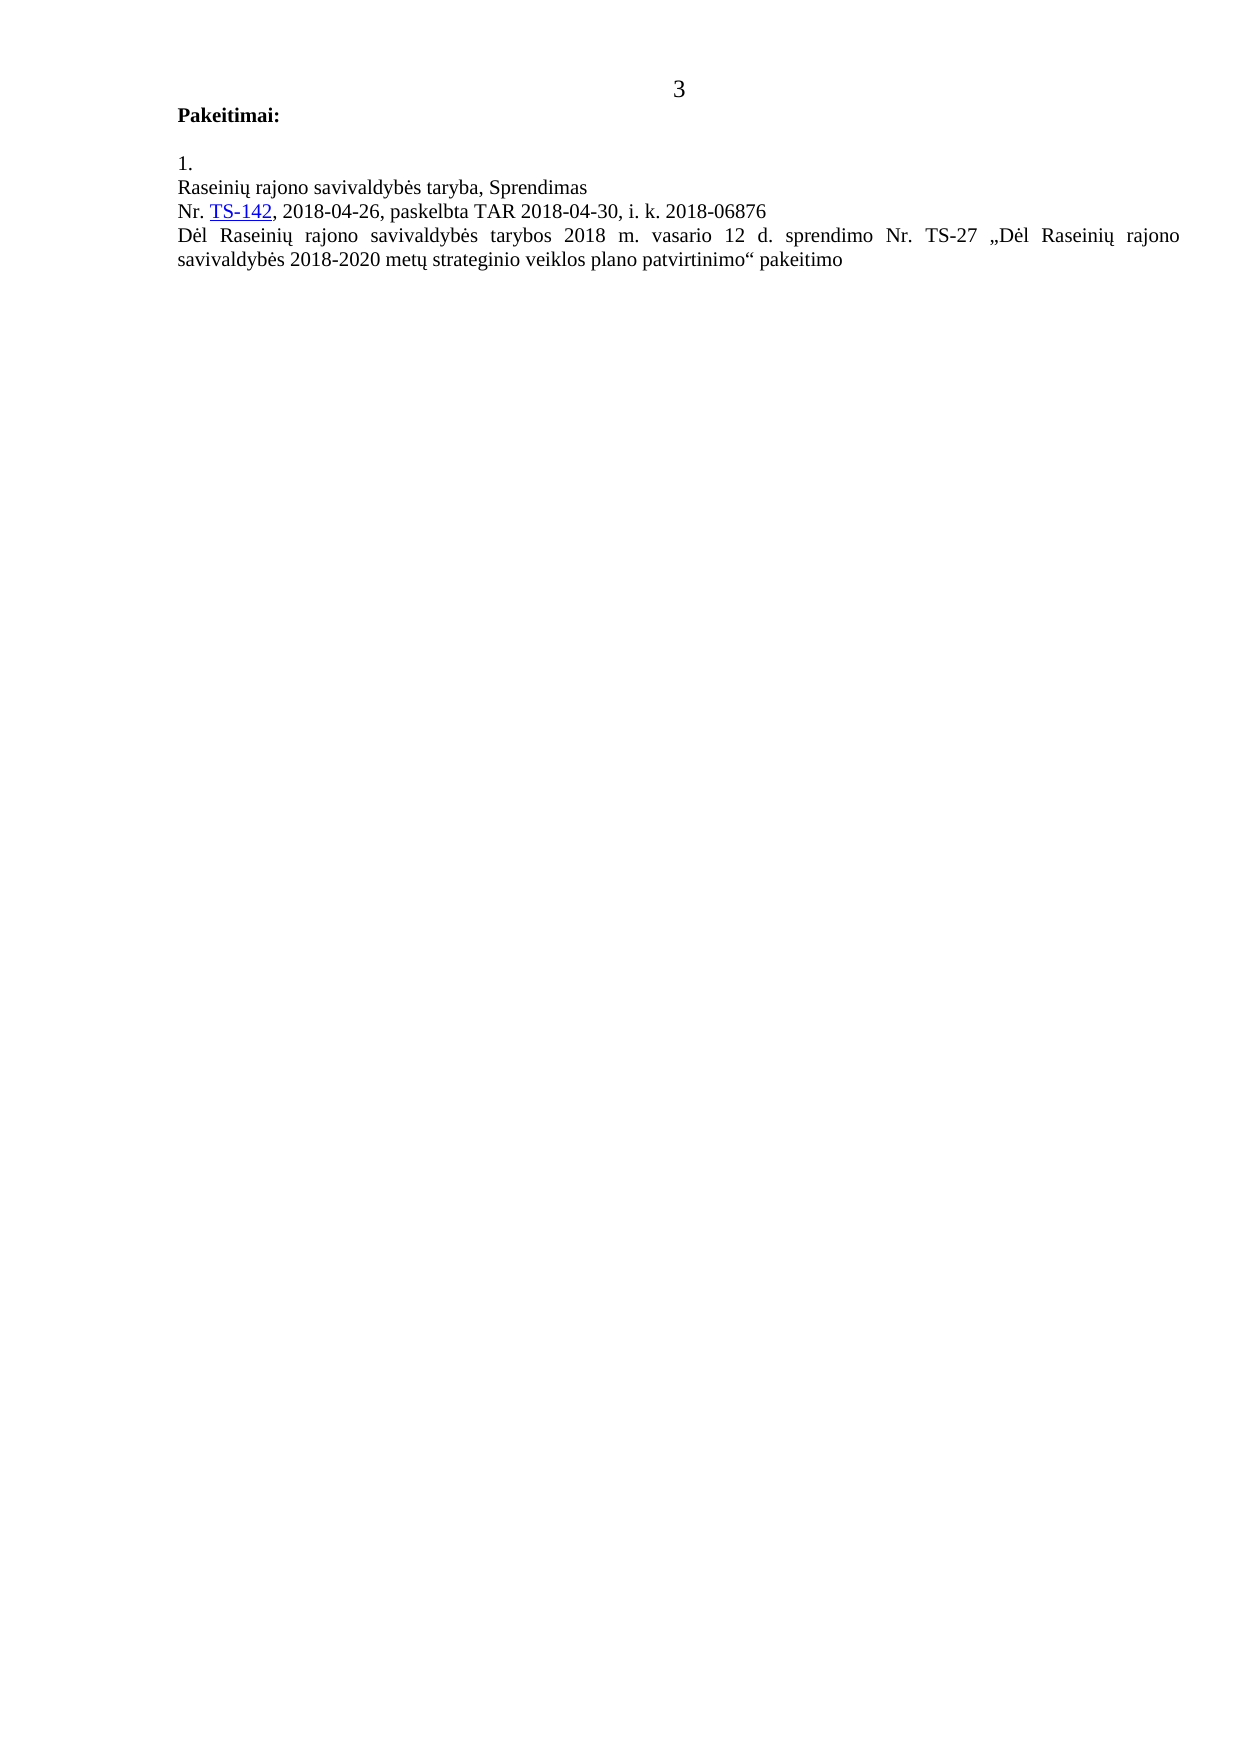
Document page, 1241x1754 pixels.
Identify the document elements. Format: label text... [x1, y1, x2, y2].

text 1. [177, 151, 1181, 175]
text Dėl Raseinių rajono savivaldybės tarybos 2018 m. vasario 12 d. sprendimo Nr. TS-27 „Dėl Raseinių rajono savivaldybės 2018-2020 metų strateginio veiklos plano patvirtinimo“ pakeitimo [177, 223, 1181, 271]
text Raseinių rajono savivaldybės taryba, Sprendimas [177, 175, 1181, 199]
text Pakeitimai: [177, 103, 1181, 127]
text Nr. TS-142, 2018-04-26, paskelbta TAR 2018-04-30, i. k. 2018-06876 [177, 199, 1181, 223]
